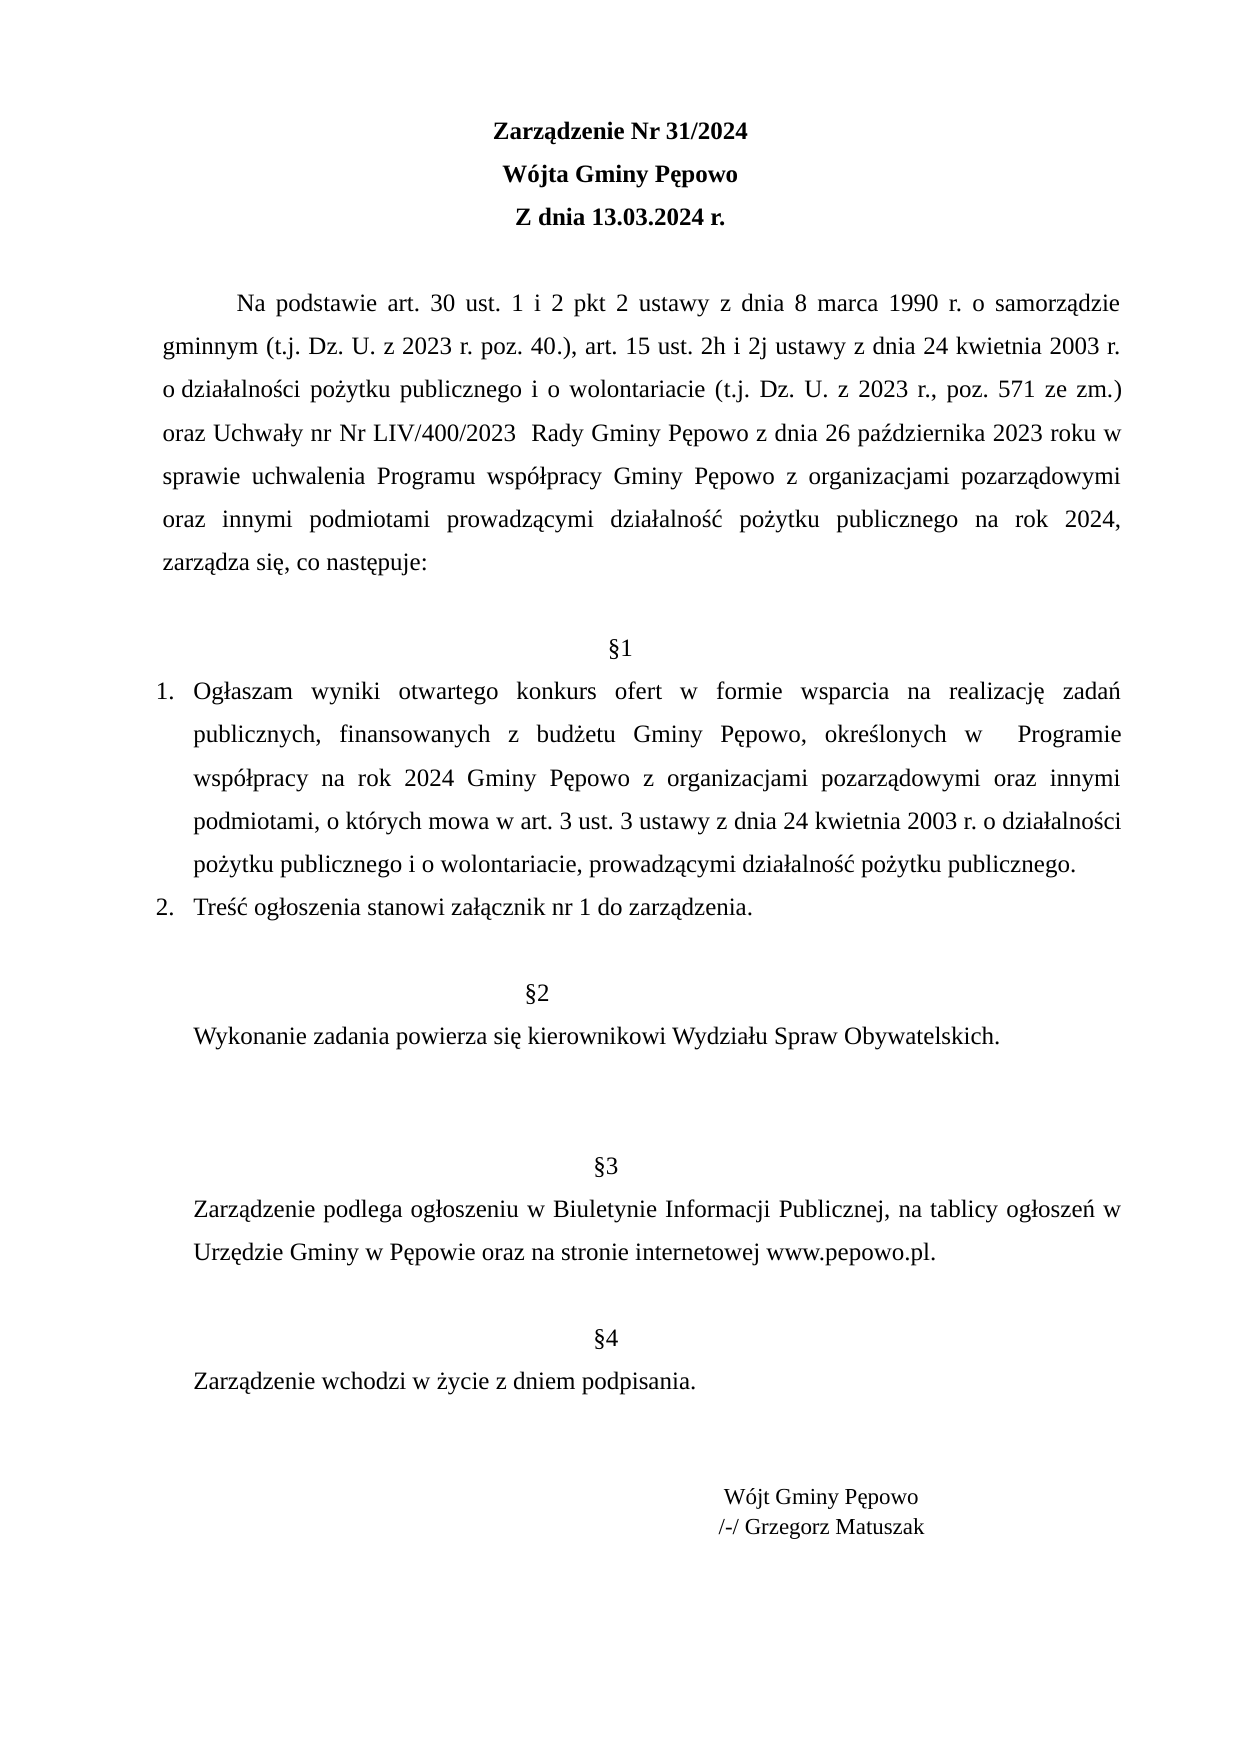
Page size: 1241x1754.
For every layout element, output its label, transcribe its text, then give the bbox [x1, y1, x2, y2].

text Z dnia 13.03.2024 r. [118, 202, 1122, 231]
list Treść ogłoszenia stanowi załącznik nr 1 do zarządzenia. [156, 892, 1122, 921]
text §4 [193, 1323, 1122, 1352]
text /-/ Grzegorz Matuszak [118, 1513, 1122, 1539]
text Zarządzenie podlega ogłoszeniu w Biuletynie Informacji Publicznej, na tablicy ogłoszeń w Urzędzie Gminy w Pępowie oraz na stronie internetowej www.pepowo.pl. [193, 1194, 1122, 1266]
text §1 [118, 633, 1122, 662]
text Zarządzenie Nr 31/2024 [118, 116, 1122, 144]
text Wójta Gminy Pępowo [118, 159, 1122, 188]
list Ogłaszam wyniki otwartego konkurs ofert w formie wsparcia na realizację zadań publicznych, finansowanych z budżetu Gminy Pępowo, określonych w Programie współpracy na rok 2024 Gminy Pępowo z organizacjami pozarządowymi oraz innymi podmiotami, o których mowa w art. 3 ust. 3 ustawy z dnia 24 kwietnia 2003 r. o działalności pożytku publicznego i o wolontariacie, prowadzącymi działalność pożytku publicznego. [156, 676, 1122, 878]
text Na podstawie art. 30 ust. 1 i 2 pkt 2 ustawy z dnia 8 marca 1990 r. o samorządzie gminnym (t.j. Dz. U. z 2023 r. poz. 40.), art. 15 ust. 2h i 2j ustawy z dnia 24 kwietnia 2003 r. o działalności pożytku publicznego i o wolontariacie (t.j. Dz. U. z 2023 r., poz. 571 ze zm.) oraz Uchwały nr Nr LIV/400/2023 Rady Gminy Pępowo z dnia 26 października 2023 roku w sprawie uchwalenia Programu współpracy Gminy Pępowo z organizacjami pozarządowymi oraz innymi podmiotami prowadzącymi działalność pożytku publicznego na rok 2024, zarządza się, co następuje: [162, 288, 1122, 576]
list §2 [118, 978, 1107, 1007]
text Zarządzenie wchodzi w życie z dniem podpisania. [193, 1366, 1122, 1395]
text §3 [193, 1151, 1122, 1179]
text Wójt Gminy Pępowo [118, 1483, 1122, 1509]
text Wykonanie zadania powierza się kierownikowi Wydziału Spraw Obywatelskich. [193, 1021, 1122, 1050]
